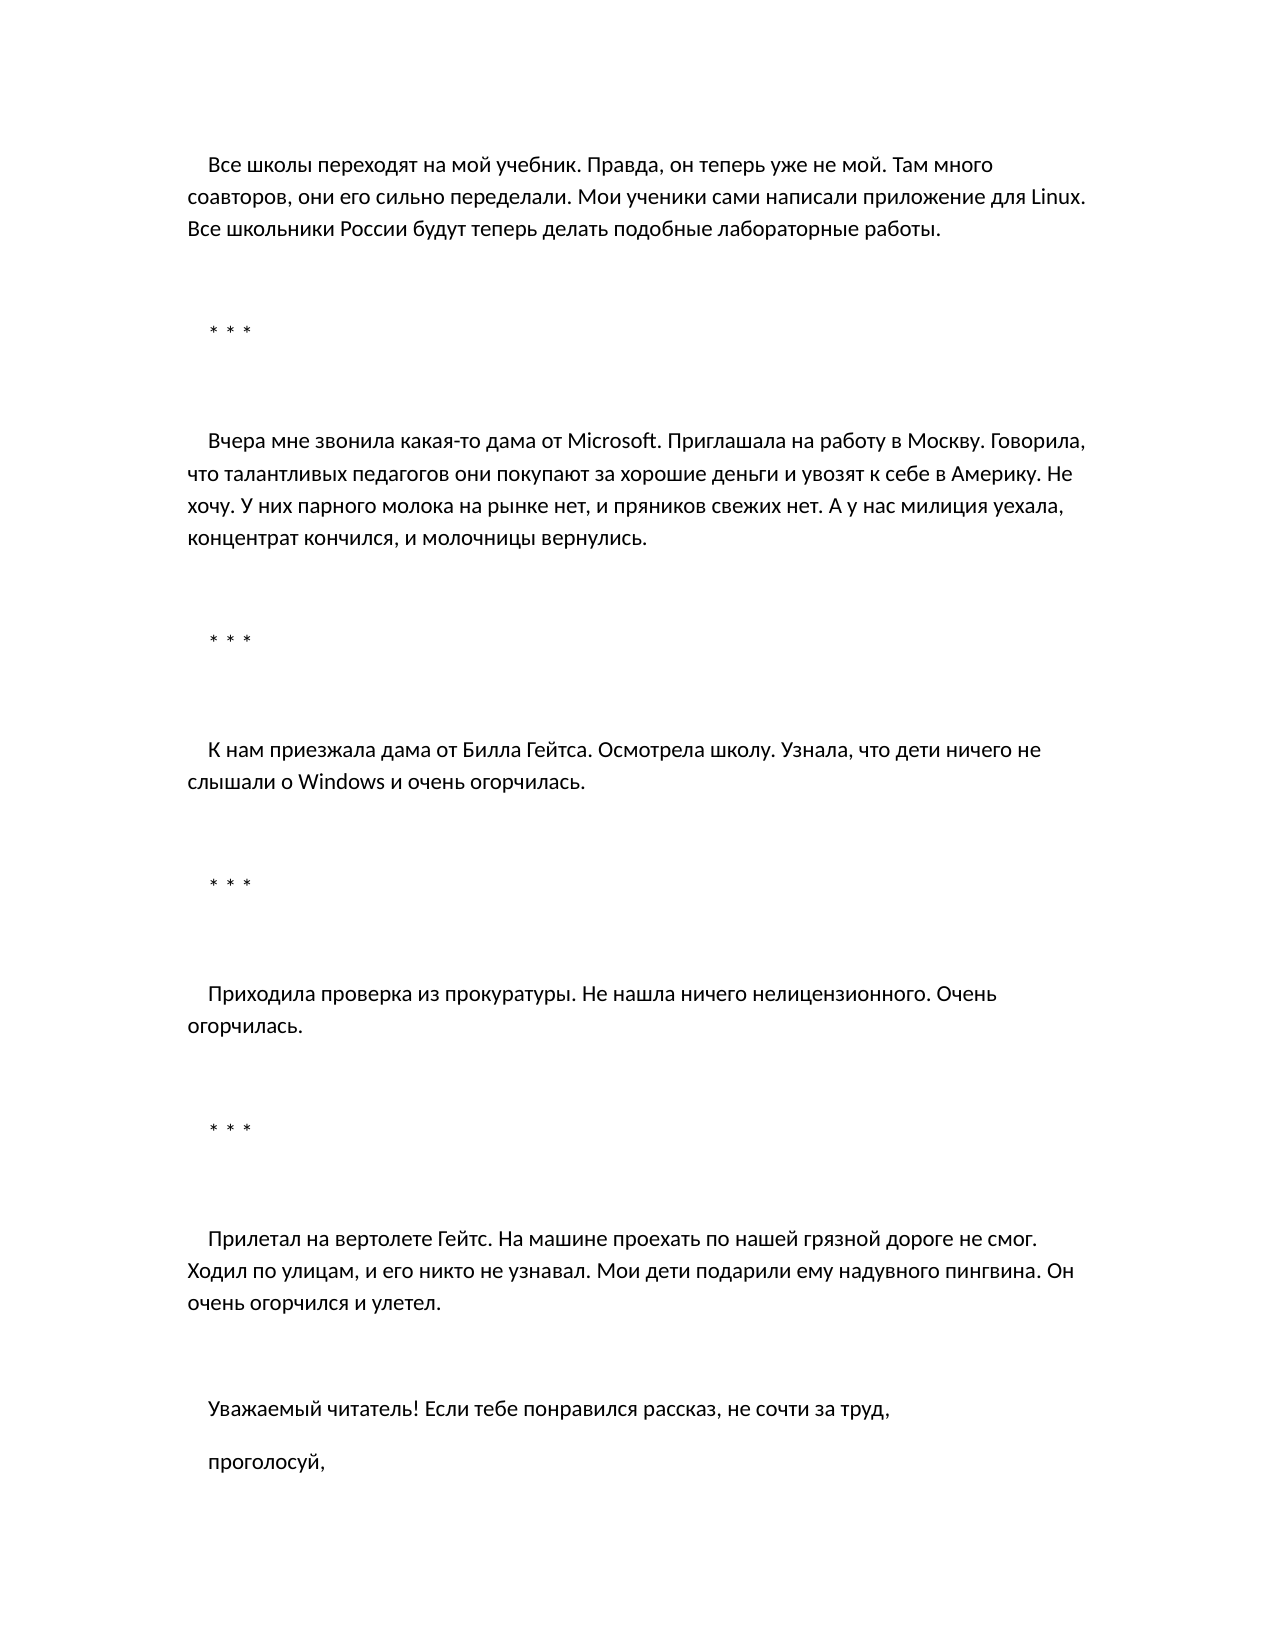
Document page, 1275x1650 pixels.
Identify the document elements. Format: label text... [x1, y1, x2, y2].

text К нам приезжала дама от Билла Гейтса. Осмотрела школу. Узнала, что дети ничего не слышали о Windows и очень огорчилась. [187, 735, 1087, 795]
text Вчера мне звонила какая-то дама от Microsoft. Приглашала на работу в Москву. Говорила, что талантливых педагогов они покупают за хорошие деньги и увозят к себе в Америку. Не хочу. У них парного молока на рынке нет, и пряников свежих нет. А у нас милиция уехала, концентрат кончился, и молочницы вернулись. [187, 426, 1087, 551]
text Прилетал на вертолете Гейтс. На машине проехать по нашей грязной дороге не смог. Ходил по улицам, и его никто не узнавал. Мои дети подарили ему надувного пингвина. Он очень огорчился и улетел. [187, 1224, 1087, 1316]
text Все школы переходят на мой учебник. Правда, он теперь уже не мой. Там много соавторов, они его сильно переделали. Мои ученики сами написали приложение для Linux. Все школьники России будут теперь делать подобные лабораторные работы. [187, 150, 1087, 242]
text проголосуй, [187, 1447, 1087, 1475]
text * * * [187, 1118, 1087, 1146]
text * * * [187, 873, 1087, 901]
text Уважаемый читатель! Если тебе понравился рассказ, не сочти за труд, [187, 1394, 1087, 1422]
text * * * [187, 629, 1087, 657]
text * * * [187, 320, 1087, 348]
text Приходила проверка из прокуратуры. Не нашла ничего нелицензионного. Очень огорчилась. [187, 979, 1087, 1039]
